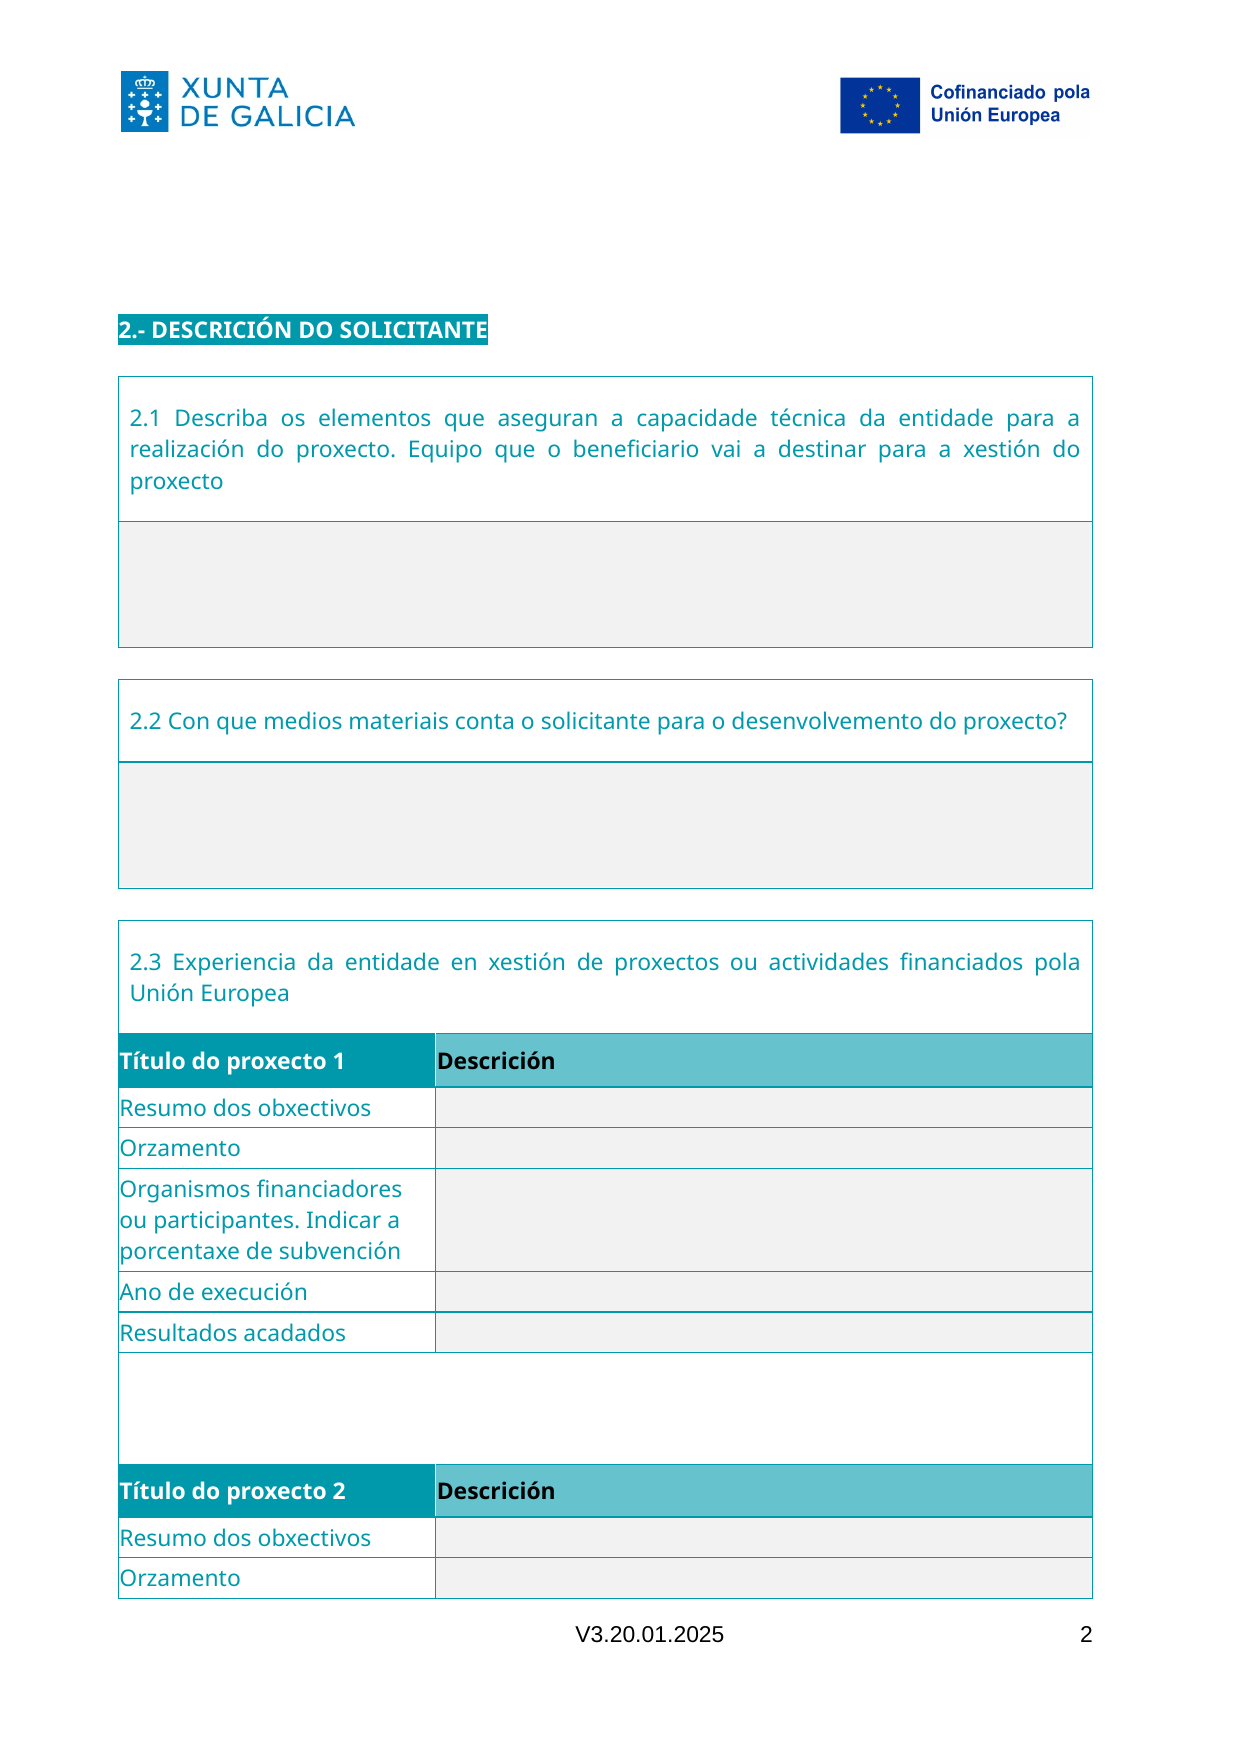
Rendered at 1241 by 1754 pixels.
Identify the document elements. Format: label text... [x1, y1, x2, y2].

table_header 2.3 Experiencia da entidade en xestión de proxectos ou actividades financiados pola Unión Europea [119, 921, 1092, 1033]
table_cell Resumo dos obxectivos [119, 1518, 435, 1557]
table_cell Descrición [436, 1465, 1092, 1516]
table_cell [436, 1169, 1092, 1271]
table_cell Título do proxecto 1 [119, 1034, 435, 1086]
table_cell Orzamento [119, 1558, 435, 1598]
table_cell [436, 1518, 1092, 1557]
picture [121, 71, 355, 132]
table_cell [436, 1313, 1092, 1352]
table_cell [119, 1353, 1092, 1463]
table_cell [436, 1128, 1092, 1168]
table_cell [119, 522, 1092, 647]
table_cell [436, 1272, 1092, 1311]
table_cell [436, 1088, 1092, 1127]
table_cell Resultados acadados [119, 1313, 435, 1352]
table_cell Organismos financiadores ou participantes. Indicar a porcentaxe de subvención [119, 1169, 435, 1271]
table_cell Título do proxecto 2 [119, 1465, 435, 1516]
table_cell [119, 763, 1092, 887]
table_cell Ano de execución [119, 1272, 435, 1311]
table_cell Resumo dos obxectivos [119, 1088, 435, 1127]
subtitle 2.- DESCRICIÓN DO SOLICITANTE [118, 313, 1092, 345]
table_cell Descrición [436, 1034, 1092, 1086]
table_cell Orzamento [119, 1128, 435, 1168]
table_header 2.2 Con que medios materiais conta o solicitante para o desenvolvemento do proxecto? [119, 680, 1092, 761]
table_header 2.1 Describa os elementos que aseguran a capacidade técnica da entidade para a realización do proxecto. Equipo que o beneficiario vai a destinar para a xestión do proxecto [119, 377, 1092, 521]
picture [837, 74, 1091, 138]
table_cell [436, 1558, 1092, 1598]
